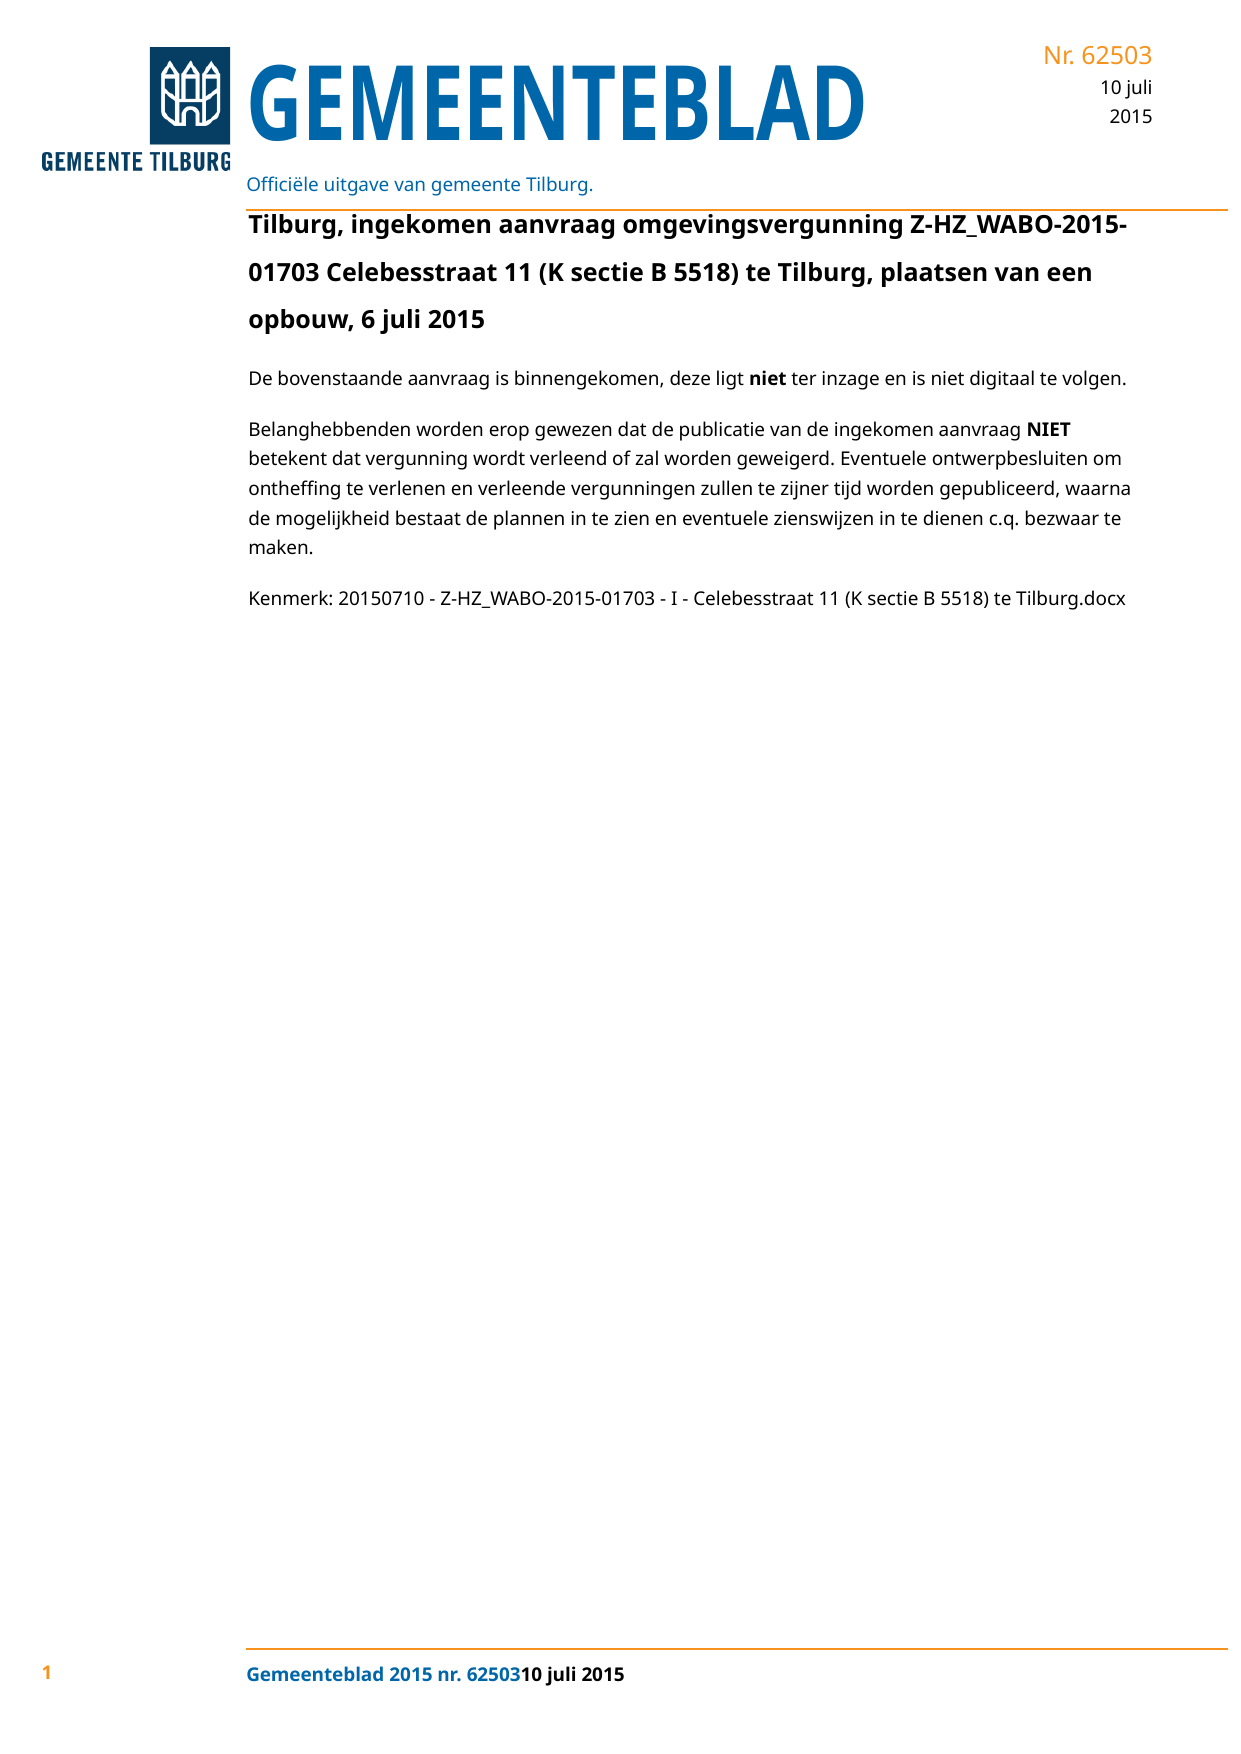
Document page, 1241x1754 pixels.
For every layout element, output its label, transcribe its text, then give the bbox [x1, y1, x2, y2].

text Belanghebbenden worden erop gewezen dat de publicatie van de ingekomen aanvraag NIET betekent dat vergunning wordt verleend of zal worden geweigerd. Eventuele ontwerpbesluiten om ontheffing te verlenen en verleende vergunningen zullen te zijner tijd worden gepubliceerd, waarna de mogelijkheid bestaat de plannen in te zien en eventuele zienswijzen in te dienen c.q. bezwaar te maken. [248, 416, 1152, 560]
text De bovenstaande aanvraag is binnengekomen, deze ligt niet ter inzage en is niet digitaal te volgen. [248, 366, 1152, 391]
picture [41, 47, 231, 172]
text Tilburg, ingekomen aanvraag omgevingsvergunning Z-HZ_WABO-2015-01703 Celebesstraat 11 (K sectie B 5518) te Tilburg, plaatsen van een opbouw, 6 juli 2015 [248, 211, 1152, 336]
text Kenmerk: 20150710 - Z-HZ_WABO-2015-01703 - I - Celebesstraat 11 (K sectie B 5518) te Tilburg.docx [248, 585, 1152, 610]
